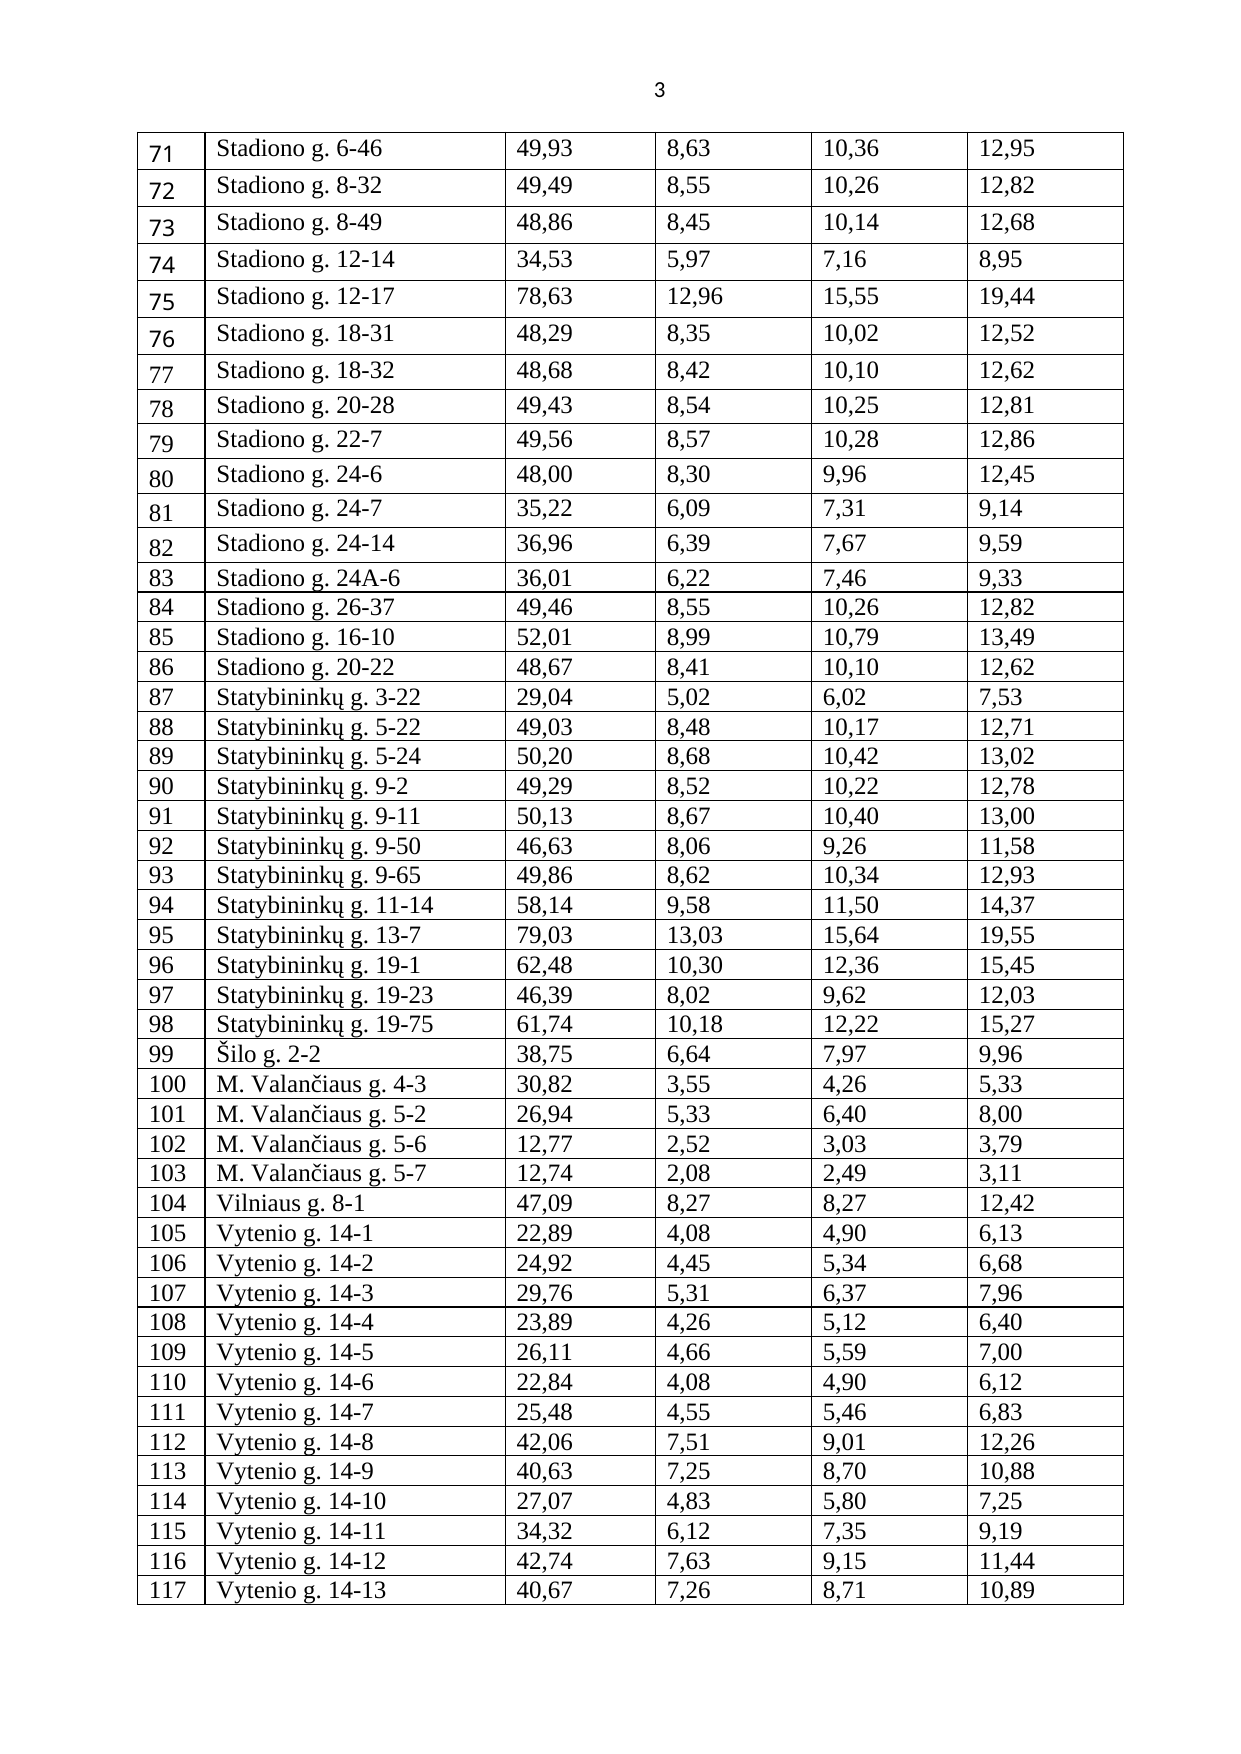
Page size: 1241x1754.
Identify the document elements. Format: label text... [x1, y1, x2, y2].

table_cell 95 [138, 920, 204, 949]
table_cell 36,96 [506, 528, 655, 562]
table_cell Vytenio g. 14-8 [206, 1427, 505, 1455]
table_cell 12,78 [968, 771, 1123, 800]
table_cell 7,35 [812, 1516, 967, 1545]
table_cell 2,49 [812, 1159, 967, 1187]
table_cell 12,52 [968, 318, 1123, 354]
table_cell 12,62 [968, 355, 1123, 389]
table_cell 50,13 [506, 801, 655, 830]
table_cell Vytenio g. 14-11 [206, 1516, 505, 1545]
table_cell 7,00 [968, 1337, 1123, 1366]
table_cell 27,07 [506, 1486, 655, 1515]
table_cell Stadiono g. 16-10 [206, 622, 505, 651]
table_cell 92 [138, 831, 204, 859]
table_cell 106 [138, 1248, 204, 1277]
table_cell 34,53 [506, 244, 655, 280]
table_cell 100 [138, 1069, 204, 1098]
table_cell 61,74 [506, 1010, 655, 1038]
table_cell 4,08 [656, 1367, 811, 1396]
table_cell 8,57 [656, 424, 811, 458]
table_cell Vytenio g. 14-3 [206, 1278, 505, 1306]
table_cell 113 [138, 1456, 204, 1485]
table_cell 8,54 [656, 390, 811, 423]
table_cell 10,28 [812, 424, 967, 458]
table_cell M. Valančiaus g. 5-6 [206, 1129, 505, 1157]
table_cell 72 [138, 170, 204, 206]
table_cell 3,11 [968, 1159, 1123, 1187]
table_cell 9,58 [656, 890, 811, 919]
table_cell 62,48 [506, 950, 655, 979]
table_cell 4,90 [812, 1367, 967, 1396]
table_cell 10,88 [968, 1456, 1123, 1485]
table_cell 42,74 [506, 1546, 655, 1574]
table_cell 9,01 [812, 1427, 967, 1455]
table_cell 4,45 [656, 1248, 811, 1277]
table_cell 96 [138, 950, 204, 979]
table_cell 7,53 [968, 682, 1123, 711]
table_cell 85 [138, 622, 204, 651]
table_cell 6,37 [812, 1278, 967, 1306]
table_cell Stadiono g. 18-32 [206, 355, 505, 389]
table_cell 105 [138, 1218, 204, 1247]
table_cell 7,26 [656, 1576, 811, 1604]
table_cell 48,86 [506, 207, 655, 243]
table_cell Statybininkų g. 3-22 [206, 682, 505, 711]
table_cell 58,14 [506, 890, 655, 919]
table_cell 7,16 [812, 244, 967, 280]
table_cell 8,27 [812, 1188, 967, 1217]
table_cell Vytenio g. 14-13 [206, 1576, 505, 1604]
table_cell M. Valančiaus g. 5-7 [206, 1159, 505, 1187]
table_cell 49,49 [506, 170, 655, 206]
table_cell Statybininkų g. 19-75 [206, 1010, 505, 1038]
table_cell 49,29 [506, 771, 655, 800]
table_cell 8,55 [656, 170, 811, 206]
table_cell 5,97 [656, 244, 811, 280]
table_cell 40,67 [506, 1576, 655, 1604]
table_cell 4,66 [656, 1337, 811, 1366]
table_cell 104 [138, 1188, 204, 1217]
table_cell 8,70 [812, 1456, 967, 1485]
table_cell 12,82 [968, 593, 1123, 621]
table_cell 12,26 [968, 1427, 1123, 1455]
table_cell 19,44 [968, 281, 1123, 317]
table_cell 8,00 [968, 1099, 1123, 1128]
table_cell 49,86 [506, 861, 655, 889]
table_cell 116 [138, 1546, 204, 1574]
table_cell 103 [138, 1159, 204, 1187]
table_cell 8,45 [656, 207, 811, 243]
table_cell 3,03 [812, 1129, 967, 1157]
table_cell Vytenio g. 14-9 [206, 1456, 505, 1485]
table_cell 34,32 [506, 1516, 655, 1545]
table_cell Vytenio g. 14-6 [206, 1367, 505, 1396]
table_cell 9,33 [968, 563, 1123, 591]
table_cell 8,68 [656, 741, 811, 770]
table_cell Statybininkų g. 5-22 [206, 712, 505, 740]
table_cell 8,95 [968, 244, 1123, 280]
table_cell 110 [138, 1367, 204, 1396]
table_cell 8,62 [656, 861, 811, 889]
table_cell 12,82 [968, 170, 1123, 206]
table_cell 8,63 [656, 133, 811, 169]
table_cell 3,79 [968, 1129, 1123, 1157]
table_cell Statybininkų g. 9-2 [206, 771, 505, 800]
table_cell 8,48 [656, 712, 811, 740]
table_cell 101 [138, 1099, 204, 1128]
table_cell Stadiono g. 6-46 [206, 133, 505, 169]
table_cell 10,14 [812, 207, 967, 243]
table_cell 5,59 [812, 1337, 967, 1366]
table_cell 26,11 [506, 1337, 655, 1366]
table_cell 93 [138, 861, 204, 889]
table_cell 6,68 [968, 1248, 1123, 1277]
table_cell 112 [138, 1427, 204, 1455]
table_cell Vytenio g. 14-1 [206, 1218, 505, 1247]
table_cell 5,33 [656, 1099, 811, 1128]
table_cell 7,97 [812, 1039, 967, 1068]
table_cell 10,25 [812, 390, 967, 423]
table_cell 6,02 [812, 682, 967, 711]
table_cell 12,62 [968, 652, 1123, 681]
table_cell 5,31 [656, 1278, 811, 1306]
table_cell Statybininkų g. 13-7 [206, 920, 505, 949]
table_cell 9,96 [968, 1039, 1123, 1068]
table_cell 26,94 [506, 1099, 655, 1128]
table_cell 25,48 [506, 1397, 655, 1426]
table_cell Statybininkų g. 11-14 [206, 890, 505, 919]
table_cell 7,25 [968, 1486, 1123, 1515]
table_cell 8,27 [656, 1188, 811, 1217]
table_cell Stadiono g. 20-28 [206, 390, 505, 423]
table_cell Vytenio g. 14-7 [206, 1397, 505, 1426]
table_cell 10,40 [812, 801, 967, 830]
table_cell Statybininkų g. 19-1 [206, 950, 505, 979]
table_cell 12,96 [656, 281, 811, 317]
table_cell 22,89 [506, 1218, 655, 1247]
table_cell 8,52 [656, 771, 811, 800]
table_cell Vilniaus g. 8-1 [206, 1188, 505, 1217]
table_cell 12,74 [506, 1159, 655, 1187]
table_cell 19,55 [968, 920, 1123, 949]
table_cell 6,40 [968, 1308, 1123, 1336]
table_cell 4,26 [812, 1069, 967, 1098]
table_cell 94 [138, 890, 204, 919]
table_cell 12,45 [968, 459, 1123, 492]
table_cell 48,29 [506, 318, 655, 354]
table_cell 10,17 [812, 712, 967, 740]
table_cell 7,31 [812, 494, 967, 527]
table_cell 10,42 [812, 741, 967, 770]
table_cell 91 [138, 801, 204, 830]
table_cell 24,92 [506, 1248, 655, 1277]
table_cell 10,30 [656, 950, 811, 979]
table_cell Stadiono g. 12-14 [206, 244, 505, 280]
table_cell 5,12 [812, 1308, 967, 1336]
table_cell 79 [138, 424, 204, 458]
table_cell 8,99 [656, 622, 811, 651]
table_cell 12,95 [968, 133, 1123, 169]
table_cell 9,96 [812, 459, 967, 492]
table_cell 111 [138, 1397, 204, 1426]
table_cell 10,26 [812, 593, 967, 621]
table_cell Stadiono g. 24-14 [206, 528, 505, 562]
table_cell 7,51 [656, 1427, 811, 1455]
table_cell 6,09 [656, 494, 811, 527]
table_cell 10,10 [812, 652, 967, 681]
table_cell 77 [138, 355, 204, 389]
table_cell 6,12 [968, 1367, 1123, 1396]
table_cell 7,67 [812, 528, 967, 562]
table_cell 9,15 [812, 1546, 967, 1574]
table_cell 49,46 [506, 593, 655, 621]
table_cell Stadiono g. 24A-6 [206, 563, 505, 591]
table_cell Statybininkų g. 9-65 [206, 861, 505, 889]
table_cell 84 [138, 593, 204, 621]
table_cell 13,02 [968, 741, 1123, 770]
table_cell 8,41 [656, 652, 811, 681]
table_cell 9,62 [812, 980, 967, 1008]
table_cell 10,18 [656, 1010, 811, 1038]
table_cell 6,64 [656, 1039, 811, 1068]
table_cell 12,93 [968, 861, 1123, 889]
table_cell 12,36 [812, 950, 967, 979]
table_cell Šilo g. 2-2 [206, 1039, 505, 1068]
table_cell 35,22 [506, 494, 655, 527]
table_cell 8,35 [656, 318, 811, 354]
table_cell 5,34 [812, 1248, 967, 1277]
table_cell Stadiono g. 24-6 [206, 459, 505, 492]
table_cell 107 [138, 1278, 204, 1306]
table_cell 10,22 [812, 771, 967, 800]
table_cell 12,86 [968, 424, 1123, 458]
table_cell 115 [138, 1516, 204, 1545]
table_cell Vytenio g. 14-5 [206, 1337, 505, 1366]
table_cell 11,44 [968, 1546, 1123, 1574]
table_cell 9,26 [812, 831, 967, 859]
table_cell 10,26 [812, 170, 967, 206]
table_cell 22,84 [506, 1367, 655, 1396]
table_cell 12,71 [968, 712, 1123, 740]
table_cell M. Valančiaus g. 5-2 [206, 1099, 505, 1128]
table_cell 15,45 [968, 950, 1123, 979]
table_cell 13,00 [968, 801, 1123, 830]
table_cell 6,40 [812, 1099, 967, 1128]
table_cell 4,08 [656, 1218, 811, 1247]
table_cell 7,96 [968, 1278, 1123, 1306]
table_cell 97 [138, 980, 204, 1008]
table_cell 46,63 [506, 831, 655, 859]
table_cell 10,34 [812, 861, 967, 889]
table_cell 9,14 [968, 494, 1123, 527]
table_cell 79,03 [506, 920, 655, 949]
table_cell 11,50 [812, 890, 967, 919]
table_cell 9,59 [968, 528, 1123, 562]
table_cell 12,42 [968, 1188, 1123, 1217]
table_cell 76 [138, 318, 204, 354]
table_cell 108 [138, 1308, 204, 1336]
table_cell 8,55 [656, 593, 811, 621]
table_cell 10,10 [812, 355, 967, 389]
table_cell 87 [138, 682, 204, 711]
table_cell Stadiono g. 8-49 [206, 207, 505, 243]
table_cell 49,93 [506, 133, 655, 169]
table_cell 36,01 [506, 563, 655, 591]
table_cell Stadiono g. 26-37 [206, 593, 505, 621]
table_cell 5,80 [812, 1486, 967, 1515]
table_cell 7,46 [812, 563, 967, 591]
table_cell 5,33 [968, 1069, 1123, 1098]
table_cell 6,13 [968, 1218, 1123, 1247]
table_cell 10,02 [812, 318, 967, 354]
table_cell Statybininkų g. 9-50 [206, 831, 505, 859]
table_cell 8,30 [656, 459, 811, 492]
table_cell 6,39 [656, 528, 811, 562]
table_cell 12,77 [506, 1129, 655, 1157]
table_cell 40,63 [506, 1456, 655, 1485]
table_cell 6,12 [656, 1516, 811, 1545]
table_cell 8,42 [656, 355, 811, 389]
table_cell 11,58 [968, 831, 1123, 859]
table_cell Stadiono g. 12-17 [206, 281, 505, 317]
table_cell 13,49 [968, 622, 1123, 651]
table_cell M. Valančiaus g. 4-3 [206, 1069, 505, 1098]
table_cell 9,19 [968, 1516, 1123, 1545]
table_cell 10,89 [968, 1576, 1123, 1604]
table_cell 15,55 [812, 281, 967, 317]
table_cell Stadiono g. 18-31 [206, 318, 505, 354]
table_cell 42,06 [506, 1427, 655, 1455]
table_cell Stadiono g. 24-7 [206, 494, 505, 527]
table_cell 2,08 [656, 1159, 811, 1187]
table_cell 73 [138, 207, 204, 243]
table_cell 4,90 [812, 1218, 967, 1247]
table_cell 13,03 [656, 920, 811, 949]
table_cell 48,67 [506, 652, 655, 681]
table_cell 29,04 [506, 682, 655, 711]
table_cell 46,39 [506, 980, 655, 1008]
table_cell 4,55 [656, 1397, 811, 1426]
table_cell 5,02 [656, 682, 811, 711]
table_cell 3,55 [656, 1069, 811, 1098]
table_cell Vytenio g. 14-4 [206, 1308, 505, 1336]
table_cell 10,36 [812, 133, 967, 169]
table_cell 4,83 [656, 1486, 811, 1515]
table_cell 7,63 [656, 1546, 811, 1574]
table_cell 15,64 [812, 920, 967, 949]
table_cell Statybininkų g. 5-24 [206, 741, 505, 770]
table_cell Stadiono g. 8-32 [206, 170, 505, 206]
table_cell 5,46 [812, 1397, 967, 1426]
table_cell 29,76 [506, 1278, 655, 1306]
table_cell 89 [138, 741, 204, 770]
table_cell Stadiono g. 20-22 [206, 652, 505, 681]
table_cell 4,26 [656, 1308, 811, 1336]
table_cell Statybininkų g. 9-11 [206, 801, 505, 830]
table_cell 90 [138, 771, 204, 800]
table_cell 98 [138, 1010, 204, 1038]
table_cell 6,83 [968, 1397, 1123, 1426]
table_cell 49,03 [506, 712, 655, 740]
table_cell 50,20 [506, 741, 655, 770]
table_cell Vytenio g. 14-12 [206, 1546, 505, 1574]
table_cell 99 [138, 1039, 204, 1068]
table_cell 15,27 [968, 1010, 1123, 1038]
table_cell 75 [138, 281, 204, 317]
table_cell 49,43 [506, 390, 655, 423]
table_cell 47,09 [506, 1188, 655, 1217]
table_cell 117 [138, 1576, 204, 1604]
table_cell 23,89 [506, 1308, 655, 1336]
table_cell 82 [138, 528, 204, 562]
table_cell 109 [138, 1337, 204, 1366]
table_cell 48,68 [506, 355, 655, 389]
table_cell 2,52 [656, 1129, 811, 1157]
table_cell 8,02 [656, 980, 811, 1008]
table_cell 102 [138, 1129, 204, 1157]
table_cell 10,79 [812, 622, 967, 651]
table_cell 71 [138, 133, 204, 169]
table_cell 12,68 [968, 207, 1123, 243]
table_cell 38,75 [506, 1039, 655, 1068]
table_cell 83 [138, 563, 204, 591]
table_cell Vytenio g. 14-2 [206, 1248, 505, 1277]
table_cell 78 [138, 390, 204, 423]
table_cell 80 [138, 459, 204, 492]
table_cell 12,81 [968, 390, 1123, 423]
table_cell 8,67 [656, 801, 811, 830]
table_cell Stadiono g. 22-7 [206, 424, 505, 458]
table_cell Statybininkų g. 19-23 [206, 980, 505, 1008]
table_cell 6,22 [656, 563, 811, 591]
table_cell 81 [138, 494, 204, 527]
table_cell 88 [138, 712, 204, 740]
table_cell 12,22 [812, 1010, 967, 1038]
table_cell 8,71 [812, 1576, 967, 1604]
table_cell 78,63 [506, 281, 655, 317]
table_cell 114 [138, 1486, 204, 1515]
table_cell 48,00 [506, 459, 655, 492]
table_cell 52,01 [506, 622, 655, 651]
table_cell 74 [138, 244, 204, 280]
table_cell 86 [138, 652, 204, 681]
table_cell 14,37 [968, 890, 1123, 919]
table_cell 49,56 [506, 424, 655, 458]
table_cell 12,03 [968, 980, 1123, 1008]
table_cell Vytenio g. 14-10 [206, 1486, 505, 1515]
table_cell 8,06 [656, 831, 811, 859]
table_cell 30,82 [506, 1069, 655, 1098]
table_cell 7,25 [656, 1456, 811, 1485]
